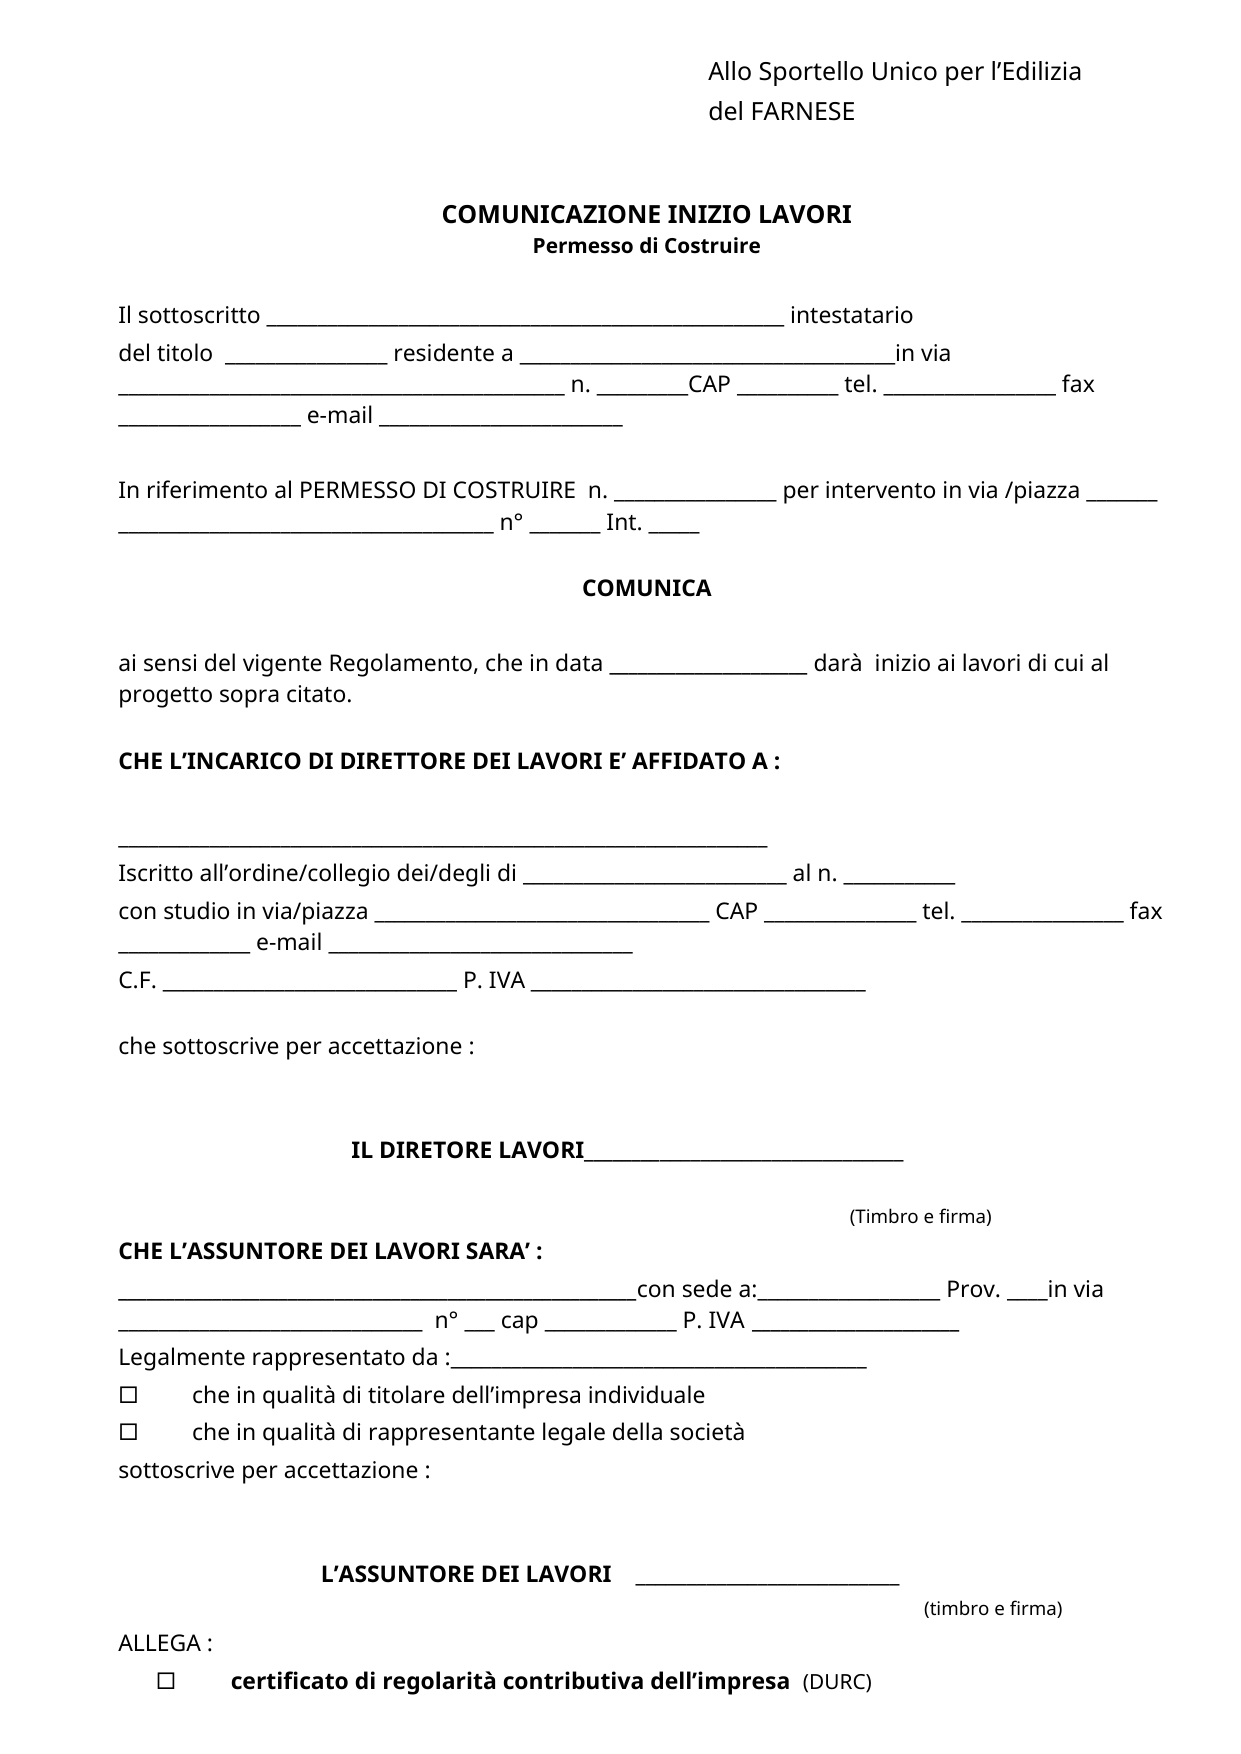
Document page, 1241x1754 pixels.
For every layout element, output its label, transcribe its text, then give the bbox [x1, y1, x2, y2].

text _______________________________________________________con sede a:__________________ Prov. ____in via ______________________________ n° ___ cap _____________ P. IVA ______________________ [118, 1273, 1175, 1335]
text ALLEGA : [118, 1627, 1175, 1658]
text ________________________________________________________________ [118, 820, 1175, 851]
subtitle del FARNESE [634, 94, 1175, 128]
text Il sottoscritto ___________________________________________________ intestatario [118, 299, 1175, 331]
text con studio in via/piazza _________________________________ CAP _______________ tel. ________________ fax _____________ e-mail ______________________________ [118, 895, 1175, 957]
text C.F. _____________________________ P. IVA _________________________________ [118, 964, 1175, 995]
text Legalmente rappresentato da :_________________________________________ [118, 1341, 1175, 1373]
text del titolo ________________ residente a _____________________________________in via ____________________________________________ n. _________CAP __________ tel. _________________ fax __________________ e-mail ________________________ [118, 337, 1175, 431]
text CHE L’ASSUNTORE DEI LAVORI SARA’ : [118, 1235, 1175, 1266]
text (timbro e firma) [782, 1595, 1175, 1621]
text che sottoscrive per accettazione : [118, 1030, 1175, 1061]
text Permesso di Costruire [118, 231, 1175, 259]
text ai sensi del vigente Regolamento, che in data _____________________ darà inizio ai lavori di cui al progetto sopra citato. [118, 647, 1175, 710]
text Allo Sportello Unico per l’Edilizia [634, 53, 1175, 88]
text  che in qualità di rappresentante legale della società [118, 1416, 1175, 1448]
text (Timbro e firma) [634, 1203, 1175, 1229]
text  che in qualità di titolare dell’impresa individuale [118, 1379, 1175, 1410]
text COMUNICAZIONE INIZIO LAVORI [118, 197, 1175, 231]
text CHE L’INCARICO DI DIRETTORE DEI LAVORI E’ AFFIDATO A : [118, 745, 1175, 776]
text Iscritto all’ordine/collegio dei/degli di __________________________ al n. ___________ [118, 857, 1175, 889]
text COMUNICA [118, 572, 1175, 603]
text In riferimento al PERMESSO DI COSTRUIRE n. ________________ per intervento in via /piazza _______ _____________________________________ n° _______ Int. _____ [118, 474, 1175, 537]
text  certificato di regolarità contributiva dell’impresa (DURC) [118, 1664, 1175, 1696]
text IL DIRETORE LAVORI________________________________ [266, 1134, 1175, 1165]
text L’ASSUNTORE DEI LAVORI __________________________ [118, 1558, 1175, 1589]
text sottoscrive per accettazione : [118, 1454, 1175, 1485]
